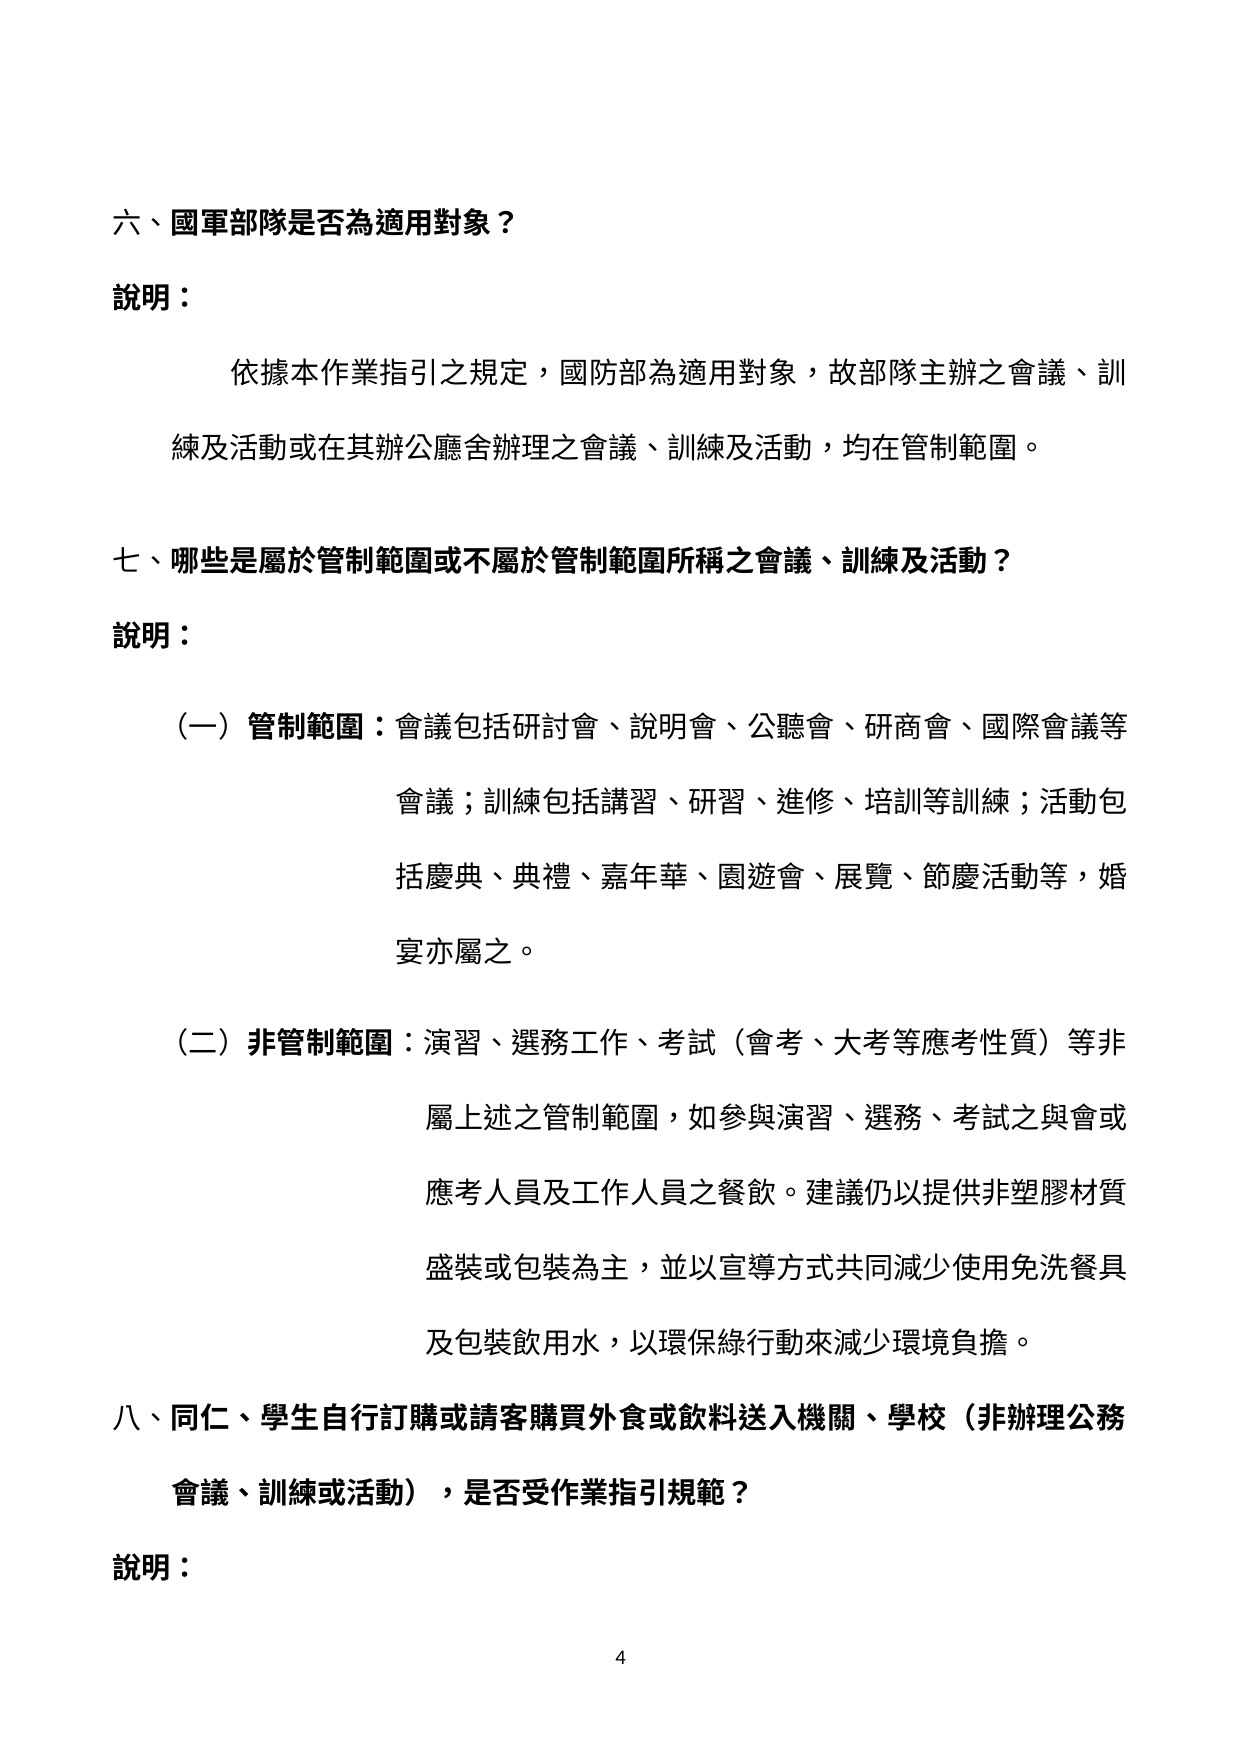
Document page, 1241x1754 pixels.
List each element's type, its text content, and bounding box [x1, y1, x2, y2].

text 說明： [112, 596, 1128, 671]
list （二）非管制範圍：演習、選務工作、考試（會考、大考等應考性質）等非屬上述之管制範圍，如參與演習、選務、考試之與會或應考人員及工作人員之餐飲。建議仍以提供非塑膠材質盛裝或包裝為主，並以宣導方式共同減少使用免洗餐具及包裝飲用水，以環保綠行動來減少環境負擔。 [159, 1003, 1128, 1378]
list （一）管制範圍：會議包括研討會、說明會、公聽會、研商會、國際會議等會議；訓練包括講習、研習、進修、培訓等訓練；活動包括慶典、典禮、嘉年華、園遊會、展覽、節慶活動等，婚宴亦屬之。 [159, 687, 1128, 987]
text 說明： [112, 1528, 1128, 1603]
list 國軍部隊是否為適用對象？ [112, 183, 1128, 258]
list 哪些是屬於管制範圍或不屬於管制範圍所稱之會議、訓練及活動？ [112, 521, 1128, 596]
text 依據本作業指引之規定，國防部為適用對象，故部隊主辦之會議、訓練及活動或在其辦公廳舍辦理之會議、訓練及活動，均在管制範圍。 [171, 333, 1128, 483]
list 同仁、學生自行訂購或請客購買外食或飲料送入機關、學校（非辦理公務會議、訓練或活動），是否受作業指引規範？ [112, 1378, 1128, 1528]
text 說明： [112, 258, 1128, 333]
